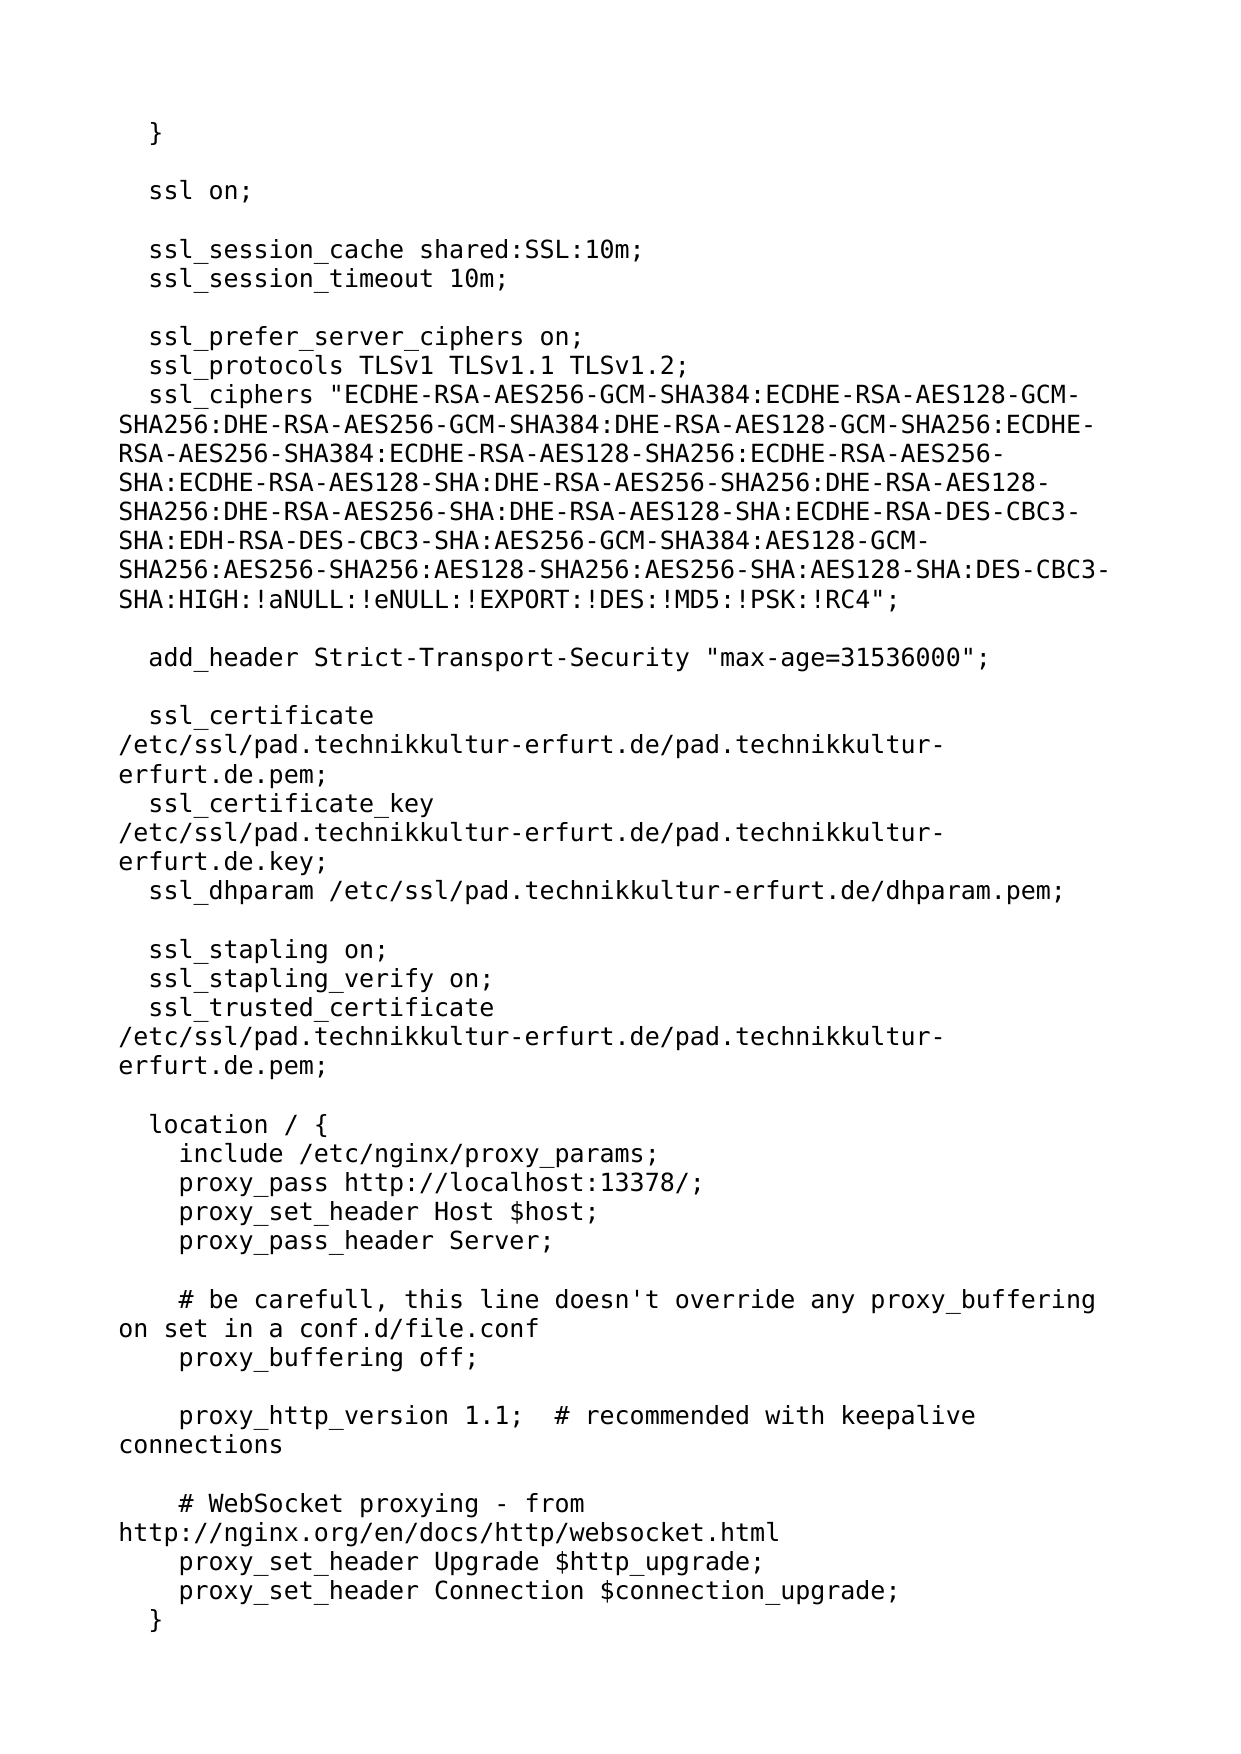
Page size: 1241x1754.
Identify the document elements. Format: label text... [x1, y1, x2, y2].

text } ssl on; ssl_session_cache shared:SSL:10m; ssl_session_timeout 10m; ssl_prefer_server_ciphers on; ssl_protocols TLSv1 TLSv1.1 TLSv1.2; ssl_ciphers "ECDHE-RSA-AES256-GCM-SHA384:ECDHE-RSA-AES128-GCM-SHA256:DHE-RSA-AES256-GCM-SHA384:DHE-RSA-AES128-GCM-SHA256:ECDHE-RSA-AES256-SHA384:ECDHE-RSA-AES128-SHA256:ECDHE-RSA-AES256-SHA:ECDHE-RSA-AES128-SHA:DHE-RSA-AES256-SHA256:DHE-RSA-AES128-SHA256:DHE-RSA-AES256-SHA:DHE-RSA-AES128-SHA:ECDHE-RSA-DES-CBC3-SHA:EDH-RSA-DES-CBC3-SHA:AES256-GCM-SHA384:AES128-GCM-SHA256:AES256-SHA256:AES128-SHA256:AES256-SHA:AES128-SHA:DES-CBC3-SHA:HIGH:!aNULL:!eNULL:!EXPORT:!DES:!MD5:!PSK:!RC4"; add_header Strict-Transport-Security "max-age=31536000"; ssl_certificate /etc/ssl/pad.technikkultur-erfurt.de/pad.technikkultur-erfurt.de.pem; ssl_certificate_key /etc/ssl/pad.technikkultur-erfurt.de/pad.technikkultur-erfurt.de.key; ssl_dhparam /etc/ssl/pad.technikkultur-erfurt.de/dhparam.pem; ssl_stapling on; ssl_stapling_verify on; ssl_trusted_certificate /etc/ssl/pad.technikkultur-erfurt.de/pad.technikkultur-erfurt.de.pem; location / { include /etc/nginx/proxy_params; proxy_pass http://localhost:13378/; proxy_set_header Host $host; proxy_pass_header Server; # be carefull, this line doesn't override any proxy_buffering on set in a conf.d/file.conf proxy_buffering off; proxy_http_version 1.1; # recommended with keepalive connections # WebSocket proxying - from http://nginx.org/en/docs/http/websocket.html proxy_set_header Upgrade $http_upgrade; proxy_set_header Connection $connection_upgrade; } [118, 118, 1122, 1635]
